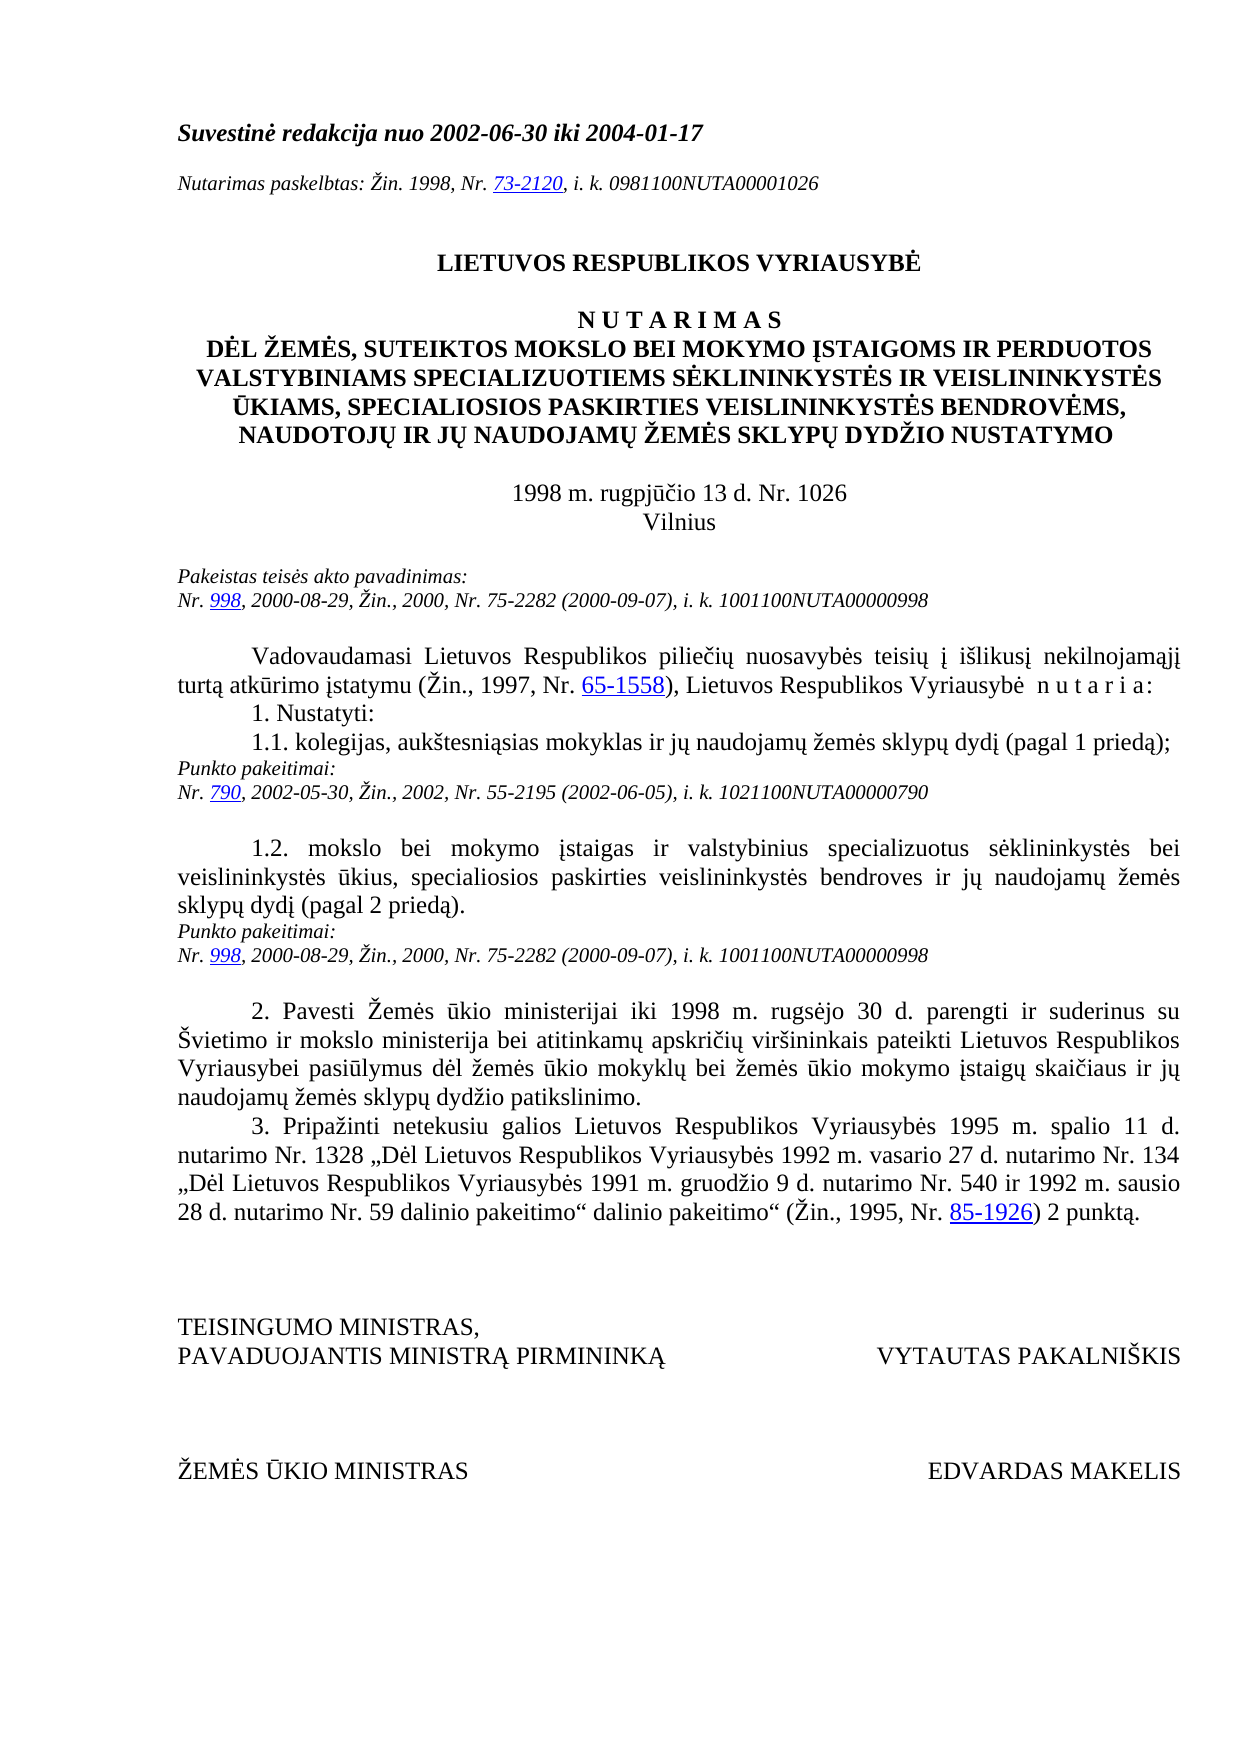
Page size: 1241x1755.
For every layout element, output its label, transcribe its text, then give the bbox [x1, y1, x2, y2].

text TEISINGUMO MINISTRAS, [177, 1312, 1181, 1341]
text Žemės ūkio ministras Edvardas Makelis [177, 1456, 1181, 1485]
text Pakeistas teisės akto pavadinimas: [177, 564, 1181, 588]
text Nr. 998, 2000-08-29, Žin., 2000, Nr. 75-2282 (2000-09-07), i. k. 1001100NUTA00000998 [177, 943, 1181, 967]
text Vilnius [177, 507, 1181, 535]
text Punkto pakeitimai: [177, 756, 1181, 780]
text 3. Pripažinti netekusiu galios Lietuvos Respublikos Vyriausybės 1995 m. spalio 11 d. nutarimo Nr. 1328 „Dėl Lietuvos Respublikos Vyriausybės 1992 m. vasario 27 d. nutarimo Nr. 134 „Dėl Lietuvos Respublikos Vyriausybės 1991 m. gruodžio 9 d. nutarimo Nr. 540 ir 1992 m. sausio 28 d. nutarimo Nr. 59 dalinio pakeitimo“ dalinio pakeitimo“ (Žin., 1995, Nr. 85-1926) 2 punktą. [177, 1111, 1181, 1226]
text DĖL ŽEMĖS, SUTEIKTOS MOKSLO BEI MOKYMO ĮSTAIGOMS IR PERDUOTOS VALSTYBINIAMS SPECIALIZUOTIEMS SĖKLININKYSTĖS IR VEISLININKYSTĖS ŪKIAMS, SPECIALIOSIOS PASKIRTIES VEISLININKYSTĖS BENDROVĖMS, NAUDOTOJŲ IR JŲ NAUDOJAMŲ ŽEMĖS SKLYPŲ DYDŽIO NUSTATYMO [177, 334, 1181, 449]
text Nr. 790, 2002-05-30, Žin., 2002, Nr. 55-2195 (2002-06-05), i. k. 1021100NUTA00000790 [177, 780, 1181, 804]
text Suvestinė redakcija nuo 2002-06-30 iki 2004-01-17 [177, 118, 1181, 147]
text N U T A R I M A S [177, 305, 1181, 334]
text 1998 m. rugpjūčio 13 d. Nr. 1026 [177, 478, 1181, 507]
text LIETUVOS RESPUBLIKOS VYRIAUSYBĖ [177, 248, 1181, 277]
text 1.2. mokslo bei mokymo įstaigas ir valstybinius specializuotus sėklininkystės bei veislininkystės ūkius, specialiosios paskirties veislininkystės bendroves ir jų naudojamų žemės sklypų dydį (pagal 2 priedą). [177, 833, 1181, 919]
text Vadovaudamasi Lietuvos Respublikos piliečių nuosavybės teisių į išlikusį nekilnojamąjį turtą atkūrimo įstatymu (Žin., 1997, Nr. 65-1558), Lietuvos Respublikos Vyriausybė nutaria: [177, 641, 1181, 698]
text Punkto pakeitimai: [177, 919, 1181, 943]
text 1.1. kolegijas, aukštesniąsias mokyklas ir jų naudojamų žemės sklypų dydį (pagal 1 priedą); [177, 727, 1181, 756]
text 2. Pavesti Žemės ūkio ministerijai iki 1998 m. rugsėjo 30 d. parengti ir suderinus su Švietimo ir mokslo ministerija bei atitinkamų apskričių viršininkais pateikti Lietuvos Respublikos Vyriausybei pasiūlymus dėl žemės ūkio mokyklų bei žemės ūkio mokymo įstaigų skaičiaus ir jų naudojamų žemės sklypų dydžio patikslinimo. [177, 996, 1181, 1111]
text Nutarimas paskelbtas: Žin. 1998, Nr. 73-2120, i. k. 0981100NUTA00001026 [177, 171, 1181, 195]
text pavaduojantis Ministrą Pirmininką Vytautas Pakalniškis [177, 1341, 1181, 1370]
text Nr. 998, 2000-08-29, Žin., 2000, Nr. 75-2282 (2000-09-07), i. k. 1001100NUTA00000998 [177, 588, 1181, 612]
text 1. Nustatyti: [177, 698, 1181, 727]
